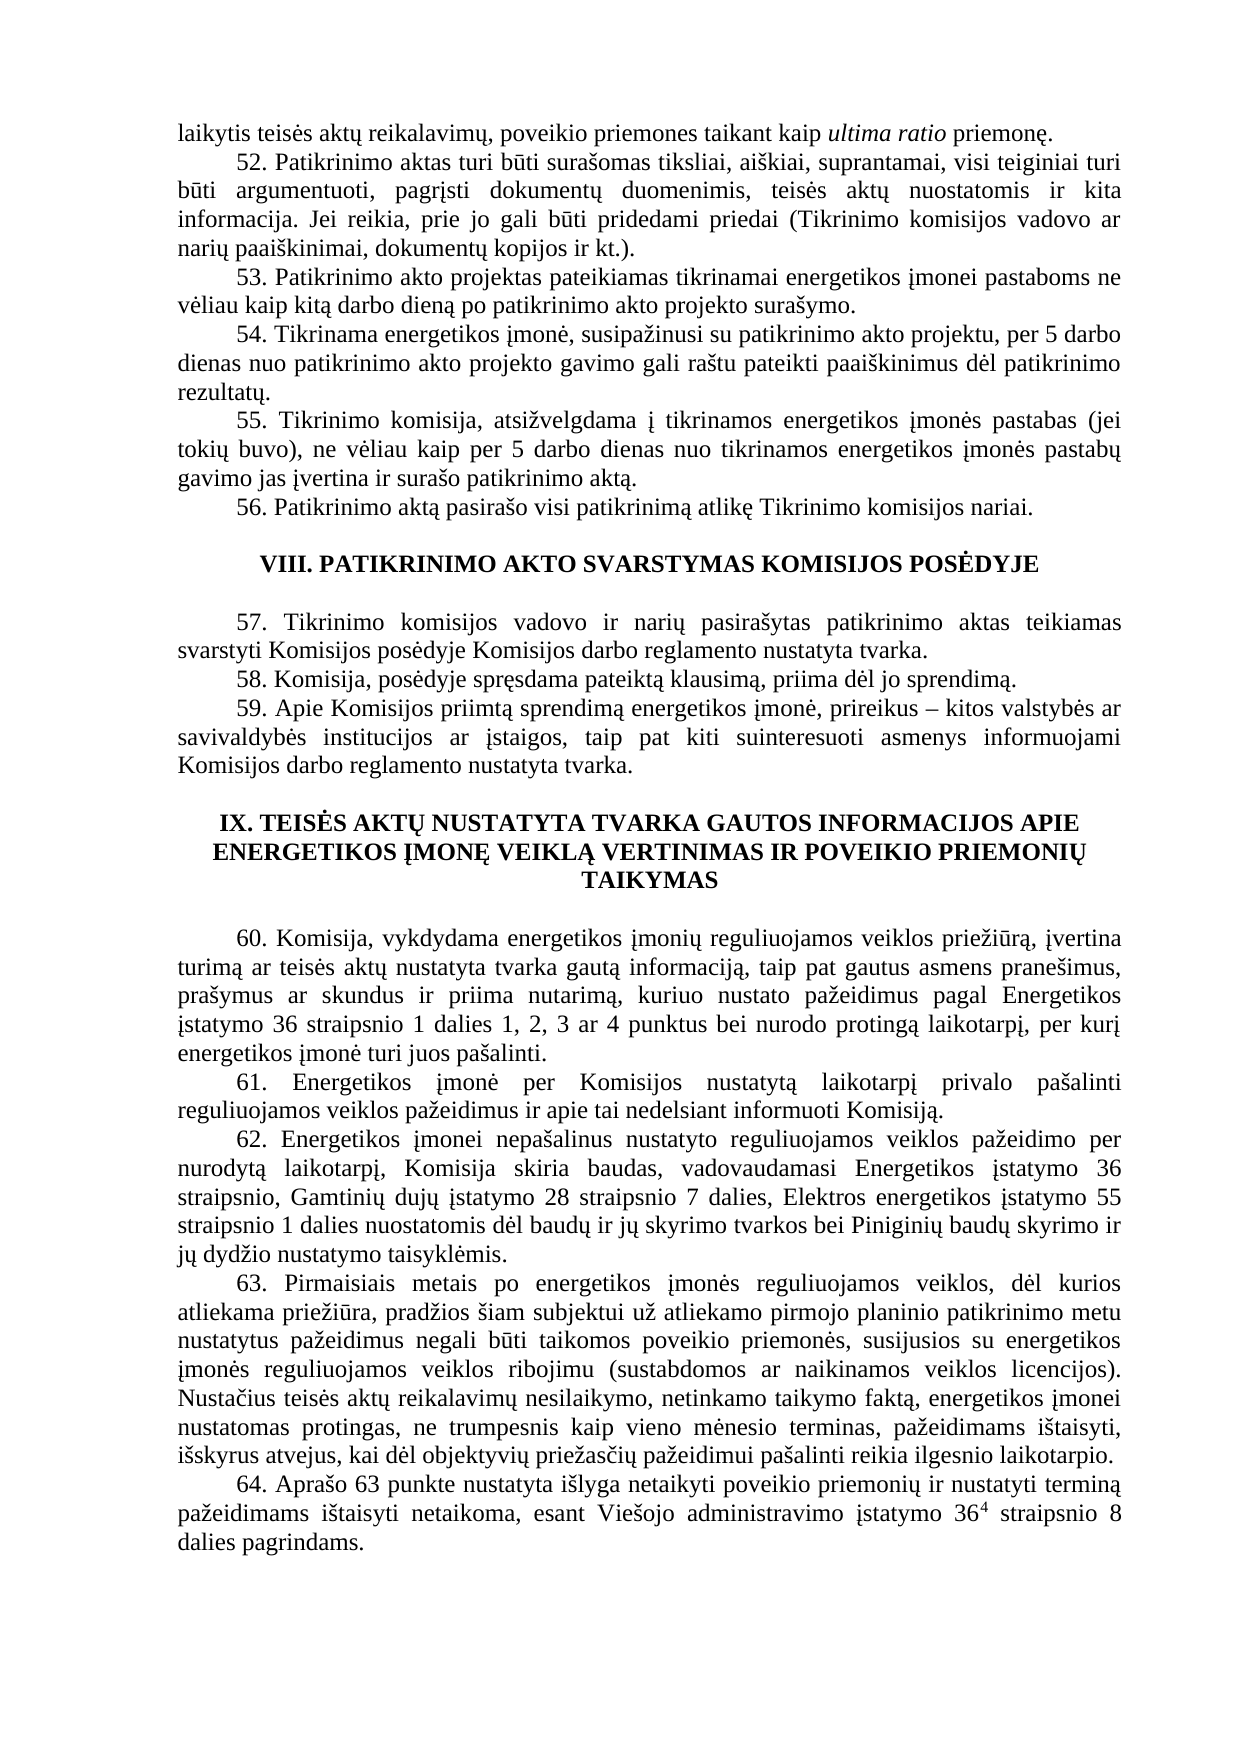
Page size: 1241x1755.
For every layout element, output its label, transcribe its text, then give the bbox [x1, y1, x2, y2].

text IX. TEISĖS AKTŲ NUSTATYTA TVARKA GAUTOS INFORMACIJOS APIE ENERGETIKOS ĮMONĘ VEIKLĄ VERTINIMAS IR POVEIKIO PRIEMONIŲ TAIKYMAS [177, 808, 1122, 894]
text 64. Aprašo 63 punkte nustatyta išlyga netaikyti poveikio priemonių ir nustatyti terminą pažeidimams ištaisyti netaikoma, esant Viešojo administravimo įstatymo 364 straipsnio 8 dalies pagrindams. [177, 1469, 1122, 1556]
text 57. Tikrinimo komisijos vadovo ir narių pasirašytas patikrinimo aktas teikiamas svarstyti Komisijos posėdyje Komisijos darbo reglamento nustatyta tvarka. [177, 607, 1122, 664]
text 56. Patikrinimo aktą pasirašo visi patikrinimą atlikę Tikrinimo komisijos nariai. [177, 492, 1122, 521]
text 54. Tikrinama energetikos įmonė, susipažinusi su patikrinimo akto projektu, per 5 darbo dienas nuo patikrinimo akto projekto gavimo gali raštu pateikti paaiškinimus dėl patikrinimo rezultatų. [177, 319, 1122, 406]
text VIII. PATIKRINIMO AKTO SVARSTYMAS KOMISIJOS POSĖDYJE [177, 549, 1122, 578]
text 58. Komisija, posėdyje spręsdama pateiktą klausimą, priima dėl jo sprendimą. [177, 664, 1122, 693]
text 63. Pirmaisiais metais po energetikos įmonės reguliuojamos veiklos, dėl kurios atliekama priežiūra, pradžios šiam subjektui už atliekamo pirmojo planinio patikrinimo metu nustatytus pažeidimus negali būti taikomos poveikio priemonės, susijusios su energetikos įmonės reguliuojamos veiklos ribojimu (sustabdomos ar naikinamos veiklos licencijos). Nustačius teisės aktų reikalavimų nesilaikymo, netinkamo taikymo faktą, energetikos įmonei nustatomas protingas, ne trumpesnis kaip vieno mėnesio terminas, pažeidimams ištaisyti, išskyrus atvejus, kai dėl objektyvių priežasčių pažeidimui pašalinti reikia ilgesnio laikotarpio. [177, 1268, 1122, 1469]
text 53. Patikrinimo akto projektas pateikiamas tikrinamai energetikos įmonei pastaboms ne vėliau kaip kitą darbo dieną po patikrinimo akto projekto surašymo. [177, 262, 1122, 319]
text 59. Apie Komisijos priimtą sprendimą energetikos įmonė, prireikus – kitos valstybės ar savivaldybės institucijos ar įstaigos, taip pat kiti suinteresuoti asmenys informuojami Komisijos darbo reglamento nustatyta tvarka. [177, 693, 1122, 779]
text laikytis teisės aktų reikalavimų, poveikio priemones taikant kaip ultima ratio priemonę. [177, 118, 1122, 147]
text 60. Komisija, vykdydama energetikos įmonių reguliuojamos veiklos priežiūrą, įvertina turimą ar teisės aktų nustatyta tvarka gautą informaciją, taip pat gautus asmens pranešimus, prašymus ar skundus ir priima nutarimą, kuriuo nustato pažeidimus pagal Energetikos įstatymo 36 straipsnio 1 dalies 1, 2, 3 ar 4 punktus bei nurodo protingą laikotarpį, per kurį energetikos įmonė turi juos pašalinti. [177, 923, 1122, 1067]
text 52. Patikrinimo aktas turi būti surašomas tiksliai, aiškiai, suprantamai, visi teiginiai turi būti argumentuoti, pagrįsti dokumentų duomenimis, teisės aktų nuostatomis ir kita informacija. Jei reikia, prie jo gali būti pridedami priedai (Tikrinimo komisijos vadovo ar narių paaiškinimai, dokumentų kopijos ir kt.). [177, 147, 1122, 262]
text 62. Energetikos įmonei nepašalinus nustatyto reguliuojamos veiklos pažeidimo per nurodytą laikotarpį, Komisija skiria baudas, vadovaudamasi Energetikos įstatymo 36 straipsnio, Gamtinių dujų įstatymo 28 straipsnio 7 dalies, Elektros energetikos įstatymo 55 straipsnio 1 dalies nuostatomis dėl baudų ir jų skyrimo tvarkos bei Piniginių baudų skyrimo ir jų dydžio nustatymo taisyklėmis. [177, 1124, 1122, 1268]
text 55. Tikrinimo komisija, atsižvelgdama į tikrinamos energetikos įmonės pastabas (jei tokių buvo), ne vėliau kaip per 5 darbo dienas nuo tikrinamos energetikos įmonės pastabų gavimo jas įvertina ir surašo patikrinimo aktą. [177, 406, 1122, 492]
text 61. Energetikos įmonė per Komisijos nustatytą laikotarpį privalo pašalinti reguliuojamos veiklos pažeidimus ir apie tai nedelsiant informuoti Komisiją. [177, 1067, 1122, 1124]
